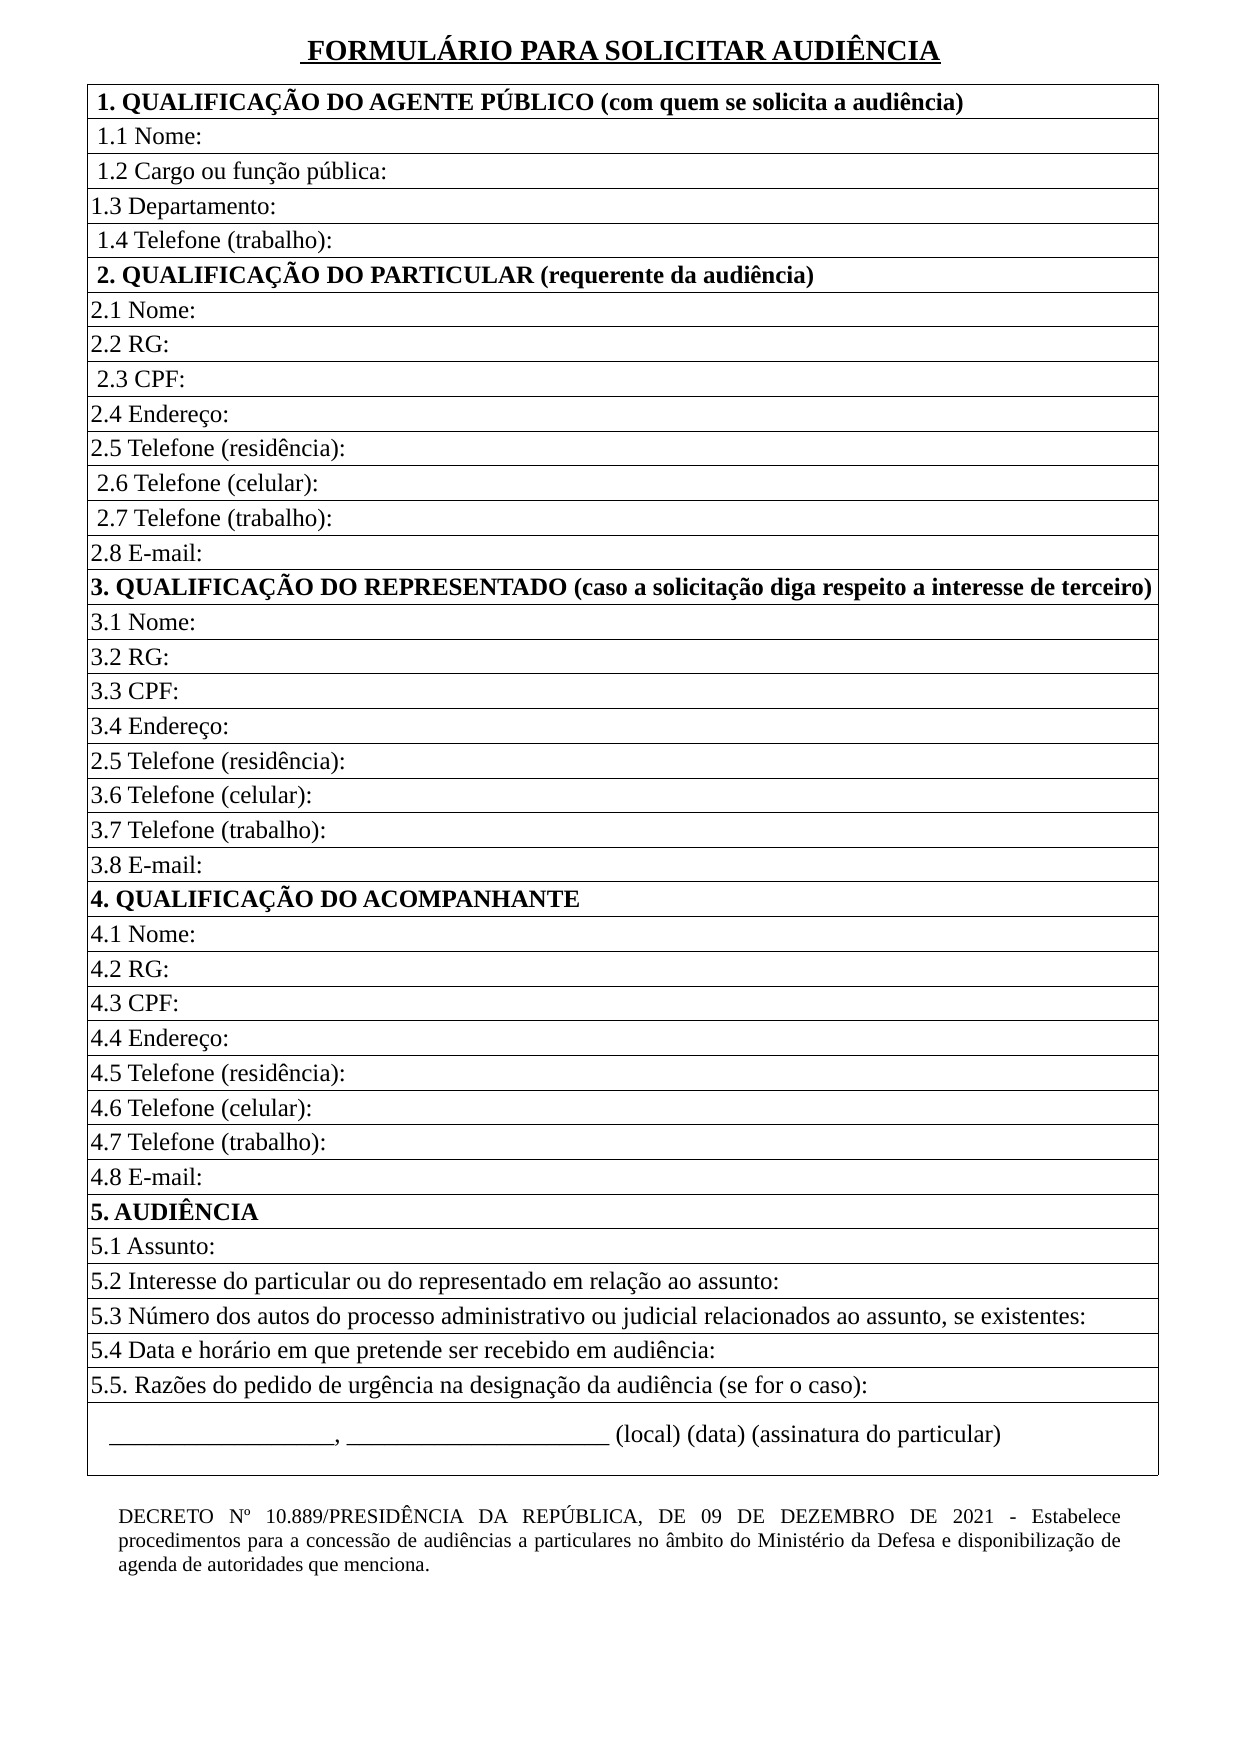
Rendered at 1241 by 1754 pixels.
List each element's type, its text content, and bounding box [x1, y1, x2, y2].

table_cell 4.1 Nome: [88, 917, 1158, 951]
table_cell 4.6 Telefone (celular): [88, 1091, 1158, 1124]
table_cell 2.8 E-mail: [88, 536, 1158, 569]
table_cell 1.4 Telefone (trabalho): [88, 224, 1158, 257]
table_cell 5.5. Razões do pedido de urgência na designação da audiência (se for o caso): [88, 1368, 1158, 1402]
table_cell 1.1 Nome: [88, 119, 1158, 153]
table_cell 5.4 Data e horário em que pretende ser recebido em audiência: [88, 1334, 1158, 1367]
table_cell 3.8 E-mail: [88, 848, 1158, 881]
table_cell __________________, _____________________ (local) (data) (assinatura do particular) [88, 1403, 1158, 1475]
table_cell 2.3 CPF: [88, 362, 1158, 396]
table_cell 5.1 Assunto: [88, 1229, 1158, 1263]
table_cell 1.3 Departamento: [88, 189, 1158, 222]
table_cell 1.2 Cargo ou função pública: [88, 154, 1158, 188]
table_cell 4.7 Telefone (trabalho): [88, 1125, 1158, 1159]
table_cell 2.5 Telefone (residência): [88, 744, 1158, 777]
table_cell 2.2 RG: [88, 327, 1158, 361]
text DECRETO Nº 10.889/PRESIDÊNCIA DA REPÚBLICA, DE 09 DE DEZEMBRO DE 2021 - Estabelece procedimentos para a concessão de audiências a particulares no âmbito do Ministério da Defesa e disponibilização de agenda de autoridades que menciona. [118, 1504, 1122, 1576]
table_cell 4.5 Telefone (residência): [88, 1056, 1158, 1089]
table_cell 2. QUALIFICAÇÃO DO PARTICULAR (requerente da audiência) [88, 258, 1158, 292]
table_cell 2.7 Telefone (trabalho): [88, 501, 1158, 534]
table_cell 2.5 Telefone (residência): [88, 432, 1158, 465]
table_cell 2.1 Nome: [88, 293, 1158, 326]
table_cell 5. AUDIÊNCIA [88, 1195, 1158, 1228]
table_cell 3.6 Telefone (celular): [88, 779, 1158, 812]
table_cell 4.3 CPF: [88, 987, 1158, 1020]
table_cell 3.3 CPF: [88, 674, 1158, 708]
table_cell 3.4 Endereço: [88, 709, 1158, 743]
table_cell 4.2 RG: [88, 952, 1158, 986]
table_cell 5.2 Interesse do particular ou do representado em relação ao assunto: [88, 1264, 1158, 1298]
table_cell 4.8 E-mail: [88, 1160, 1158, 1194]
table_cell 5.3 Número dos autos do processo administrativo ou judicial relacionados ao assunto, se existentes: [88, 1299, 1158, 1332]
table_cell 3. QUALIFICAÇÃO DO REPRESENTADO (caso a solicitação diga respeito a interesse de terceiro) [88, 570, 1158, 604]
table_cell 4.4 Endereço: [88, 1021, 1158, 1055]
table_cell 2.6 Telefone (celular): [88, 466, 1158, 500]
table_cell 4. QUALIFICAÇÃO DO ACOMPANHANTE [88, 882, 1158, 916]
text FORMULÁRIO PARA SOLICITAR AUDIÊNCIA [118, 33, 1122, 67]
table_cell 3.7 Telefone (trabalho): [88, 813, 1158, 847]
table_cell 2.4 Endereço: [88, 397, 1158, 431]
table_cell 3.1 Nome: [88, 605, 1158, 639]
table_cell 3.2 RG: [88, 640, 1158, 673]
table_header 1. QUALIFICAÇÃO DO AGENTE PÚBLICO (com quem se solicita a audiência) [88, 85, 1158, 118]
